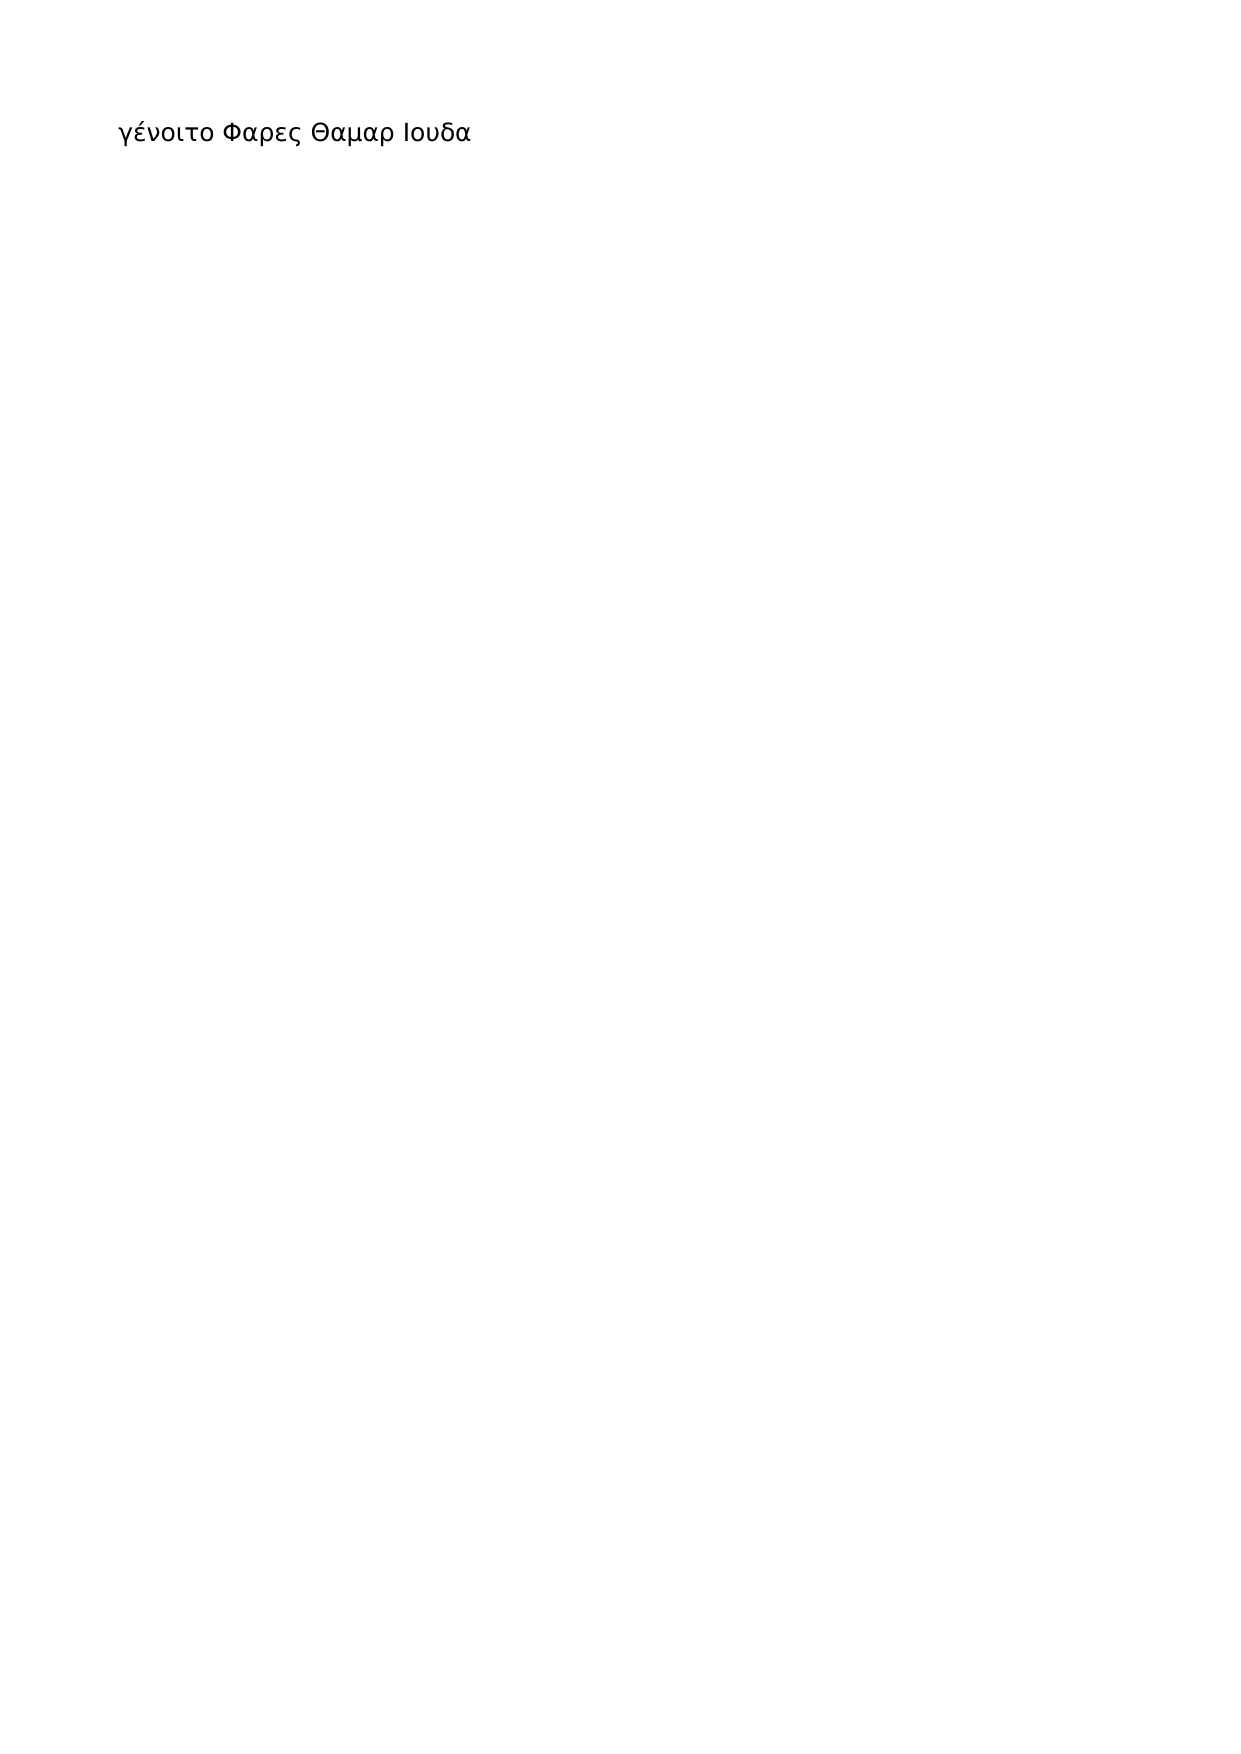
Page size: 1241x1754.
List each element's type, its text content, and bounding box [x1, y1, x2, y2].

text γένοιτο Φαρες Θαμαρ Ιουδα [118, 118, 1122, 147]
